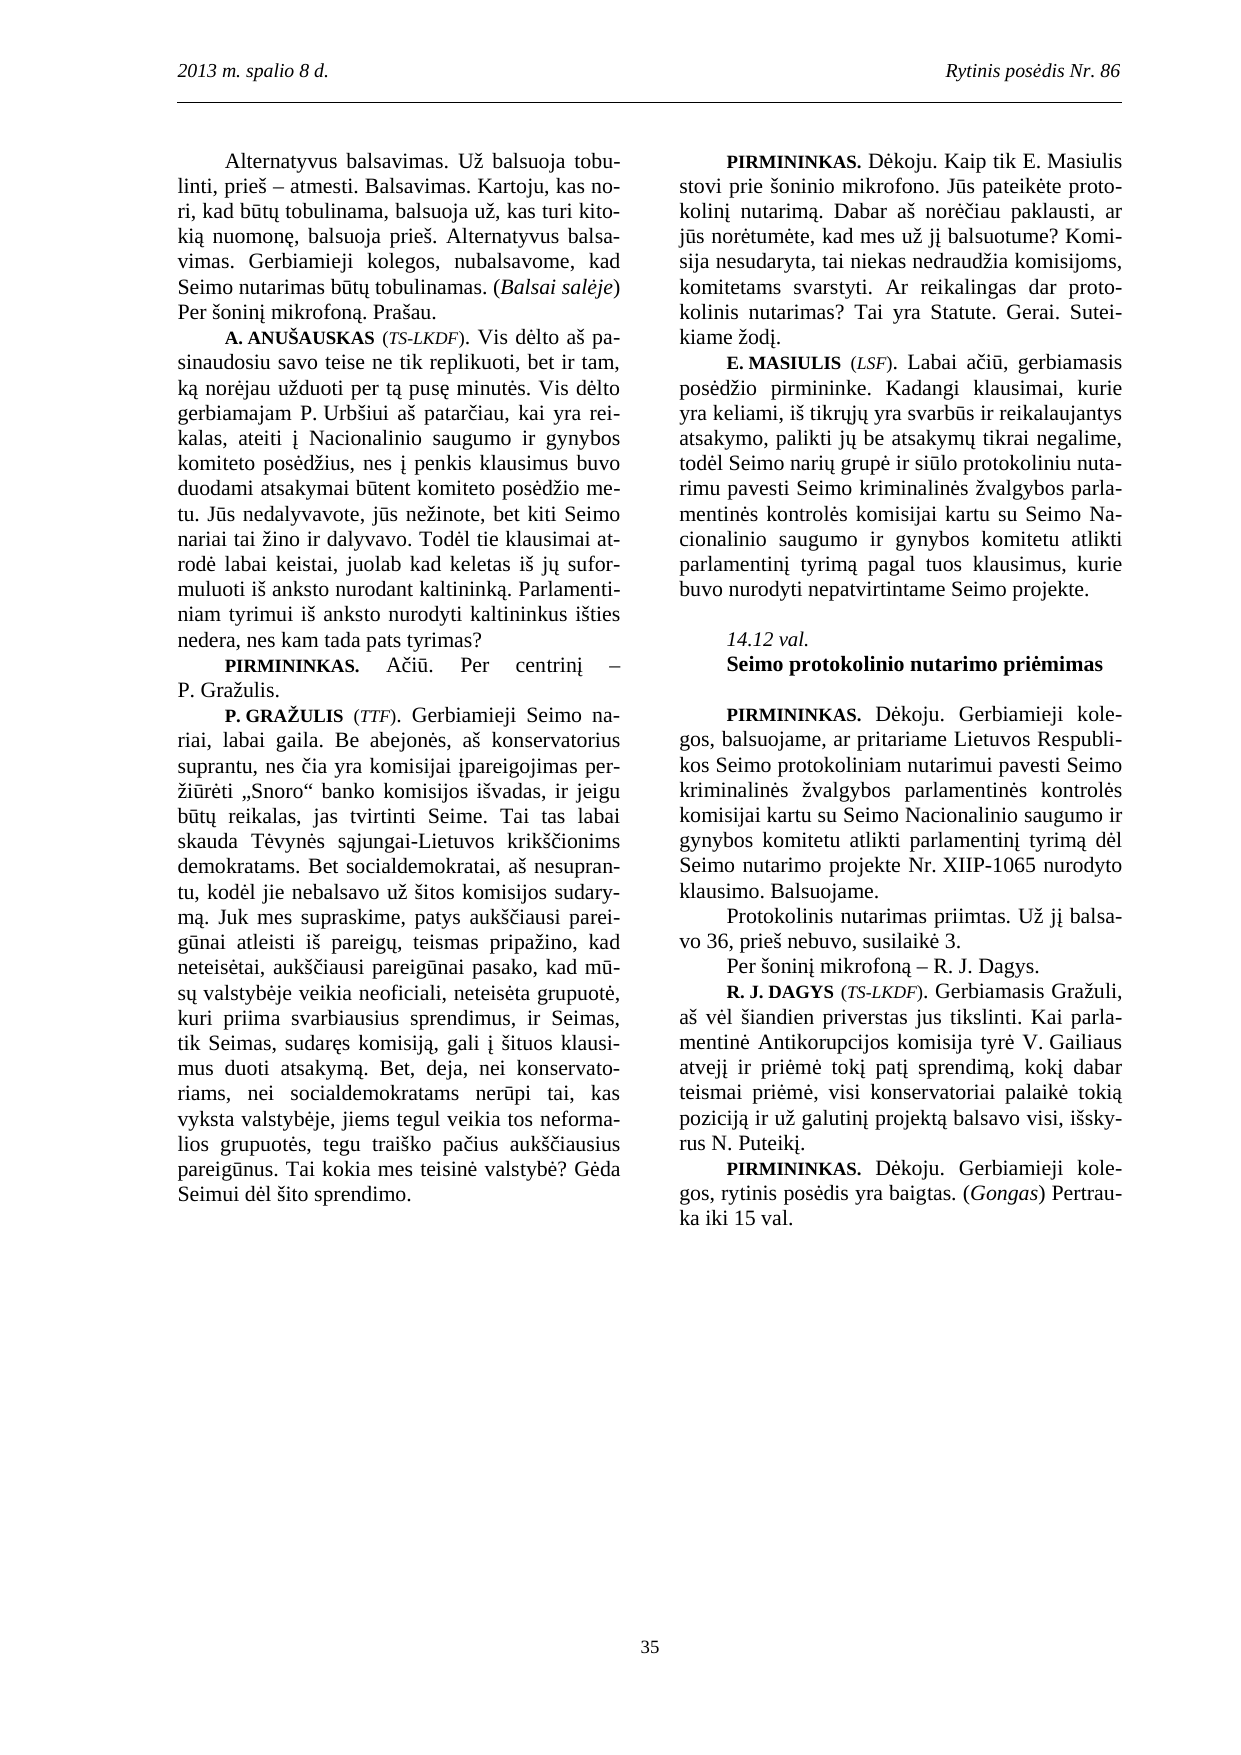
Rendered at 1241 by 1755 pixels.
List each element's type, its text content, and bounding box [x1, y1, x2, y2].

text Sei­mo pro­to­ko­li­nio nu­ta­ri­mo pri­ėmi­mas [679, 651, 1122, 676]
text Pro­to­ko­li­nis nu­ta­ri­mas pri­im­tas. Už jį bal­sa­vo 36, prieš ne­bu­vo, su­si­lai­kė 3. [679, 903, 1122, 953]
text PIRMININKAS. Ačiū. Per cen­tri­nį – P. Gražu­lis. [177, 652, 620, 702]
text PIRMININKAS. Dė­ko­ju. Kaip tik E. Ma­siu­lis sto­vi prie šo­ni­nio mik­ro­fo­no. Jūs pa­tei­kė­te pro­to­ko­li­nį nu­ta­ri­mą. Da­bar aš no­rė­čiau pa­klaus­ti, ar jūs no­rė­tu­mė­te, kad mes už jį bal­suo­tu­me? Ko­mi­si­ja ne­su­da­ry­ta, tai nie­kas ne­drau­džia ko­mi­si­joms, ko­mi­te­tams svars­ty­ti. Ar rei­ka­lin­gas dar pro­to­koli­nis nu­ta­ri­mas? Tai yra Sta­tu­te. Ge­rai. Su­tei­kia­me žo­dį. [679, 148, 1122, 349]
text Per šo­ni­nį mik­ro­fo­ną – R. J. Da­gys. [679, 953, 1122, 978]
text R. J. DAGYS (TS-LKDF). Ger­bia­ma­sis Gra­žu­li, aš vėl šian­dien pri­vers­tas jus tiks­lin­ti. Kai par­la­men­ti­nė An­ti­ko­rup­ci­jos ko­mi­si­ja ty­rė V. Gai­liaus at­ve­jį ir pri­ėmė to­kį pa­tį spren­di­mą, ko­kį da­bar teis­mai pri­ėmė, vi­si kon­ser­va­to­riai pa­lai­kė to­kią po­zi­ci­ją ir už ga­lu­ti­nį pro­jek­tą bal­sa­vo vi­si, iš­sky­rus N. Pu­tei­kį. [679, 978, 1122, 1155]
text 14.12 val. [726, 627, 1122, 651]
text P. GRAŽULIS (TTF). Ger­bia­mie­ji Sei­mo na­riai, la­bai gai­la. Be abe­jo­nės, aš kon­ser­va­to­rius su­pran­tu, nes čia yra ko­mi­si­jai įpa­rei­go­ji­mas per­žiū­rė­ti „Sno­ro“ ban­ko ko­mi­si­jos iš­va­das, ir jei­gu bū­tų rei­ka­las, jas tvir­tin­ti Sei­me. Tai tas la­bai skau­da Tė­vy­nės są­jun­gai-Lie­tu­vos krikš­čio­nims de­mok­ra­tams. Bet so­cial­de­mok­ra­tai, aš ne­su­pran­tu, ko­dėl jie ne­bal­sa­vo už ši­tos ko­mi­si­jos su­da­ry­mą. Juk mes su­pras­ki­me, pa­tys aukš­čiau­si pa­rei­gū­nai at­leis­ti iš pa­rei­gų, teis­mas pri­pa­ži­no, kad ne­tei­sė­tai, aukš­čiau­si pa­rei­gū­nai pa­sa­ko, kad mū­sų vals­ty­bė­je vei­kia ne­ofi­cia­li, ne­tei­sė­ta gru­puo­tė, ku­ri pri­ima svar­biau­sius spren­di­mus, ir Sei­mas, tik Sei­mas, su­da­ręs ko­mi­si­ją, ga­li į ši­tuos klau­si­mus duo­ti at­sa­ky­mą. Bet, de­ja, nei kon­ser­va­to­riams, nei so­cial­de­mok­ra­tams ne­rū­pi tai, kas vyks­ta vals­ty­bė­je, jiems te­gul vei­kia tos ne­for­ma­lios gru­puo­tės, te­gu traiš­ko pa­čius aukš­čiau­sius pa­rei­gū­nus. Tai ko­kia mes tei­si­nė vals­ty­bė? Gė­da Sei­mui dėl ši­to spren­di­mo. [177, 702, 620, 1206]
text Al­ter­na­ty­vus bal­sa­vi­mas. Už bal­suo­ja to­bu­lin­ti, prieš – at­mes­ti. Bal­sa­vi­mas. Kar­to­ju, kas no­ri, kad bū­tų to­bu­li­na­ma, bal­suo­ja už, kas tu­ri ki­to­kią nuo­mo­nę, bal­suo­ja prieš. Al­ter­na­ty­vus bal­sa­vi­mas. Ger­bia­mie­ji ko­le­gos, nu­bal­sa­vo­me, kad Sei­mo nu­ta­ri­mas bū­tų to­bu­li­na­mas. (Bal­sai sa­lė­je) Per šo­ni­nį mik­ro­fo­ną. Pra­šau. [177, 148, 620, 324]
text PIRMININKAS. Dė­ko­ju. Ger­bia­mie­ji ko­le­gos, ry­ti­nis po­sė­dis yra baig­tas. (Gon­gas) Per­trau­ka iki 15 val. [679, 1155, 1122, 1231]
text E. MASIULIS (LSF). La­bai ačiū, ger­bia­ma­sis po­sė­džio pir­mi­nin­ke. Ka­dan­gi klau­si­mai, ku­rie yra ke­lia­mi, iš tik­rų­jų yra svar­būs ir rei­ka­lau­jan­tys at­sa­ky­mo, pa­lik­ti jų be at­sa­ky­mų tik­rai ne­ga­li­me, to­dėl Sei­mo na­rių gru­pė ir siū­lo pro­to­ko­li­niu nu­ta­ri­mu pa­ves­ti Sei­mo kri­mi­na­li­nės žval­gy­bos par­la­men­ti­nės kon­tro­lės ko­mi­si­jai kar­tu su Sei­mo Na­cio­na­li­nio sau­gu­mo ir gy­ny­bos ko­mi­te­tu at­lik­ti par­la­men­ti­nį ty­ri­mą pa­gal tuos klau­si­mus, ku­rie bu­vo nu­ro­dy­ti ne­pa­tvir­tin­ta­me Sei­mo pro­jek­te. [679, 349, 1122, 601]
text PIRMININKAS. Dė­ko­ju. Ger­bia­mie­ji ko­le­gos, bal­suo­ja­me, ar pri­ta­ria­me Lie­tu­vos Res­pub­li­kos Sei­mo pro­to­ko­li­niam nu­ta­ri­mui pa­ves­ti Sei­mo kri­mi­na­li­nės žval­gy­bos par­la­men­ti­nės kon­tro­lės ko­mi­si­jai kar­tu su Sei­mo Na­cio­na­li­nio sau­gu­mo ir gy­ny­bos ko­mi­te­tu at­lik­ti par­la­men­ti­nį ty­ri­mą dėl Sei­mo nu­ta­ri­mo pro­jek­te Nr. XIIP-1065 nu­ro­dy­to klau­si­mo. Bal­suo­ja­me. [679, 701, 1122, 903]
text A. ANUŠAUSKAS (TS-LKDF). Vis dėl­to aš pa­si­nau­do­siu sa­vo tei­se ne tik re­pli­kuo­ti, bet ir tam, ką no­rė­jau už­duo­ti per tą pu­sę mi­nu­tės. Vis dėl­to ger­bia­ma­jam P. Urb­šiui aš pa­tar­čiau, kai yra rei­ka­las, at­ei­ti į Na­cio­na­li­nio sau­gu­mo ir gy­ny­bos ko­mi­te­to po­sė­džius, nes į pen­kis klau­si­mus bu­vo duo­da­mi at­sa­ky­mai bū­tent ko­mi­te­to po­sė­džio me­tu. Jūs ne­da­ly­va­vo­te, jūs ne­ži­no­te, bet ki­ti Sei­mo na­riai tai ži­no ir da­ly­va­vo. To­dėl tie klau­si­mai at­ro­dė la­bai keis­tai, juo­lab kad ke­le­tas iš jų su­for­mu­luo­ti iš anks­to nu­ro­dant kal­ti­nin­ką. Par­la­men­ti­niam ty­ri­mui iš anks­to nu­ro­dy­ti kal­ti­nin­kus iš­ties ne­de­ra, nes kam ta­da pats ty­ri­mas? [177, 324, 620, 652]
